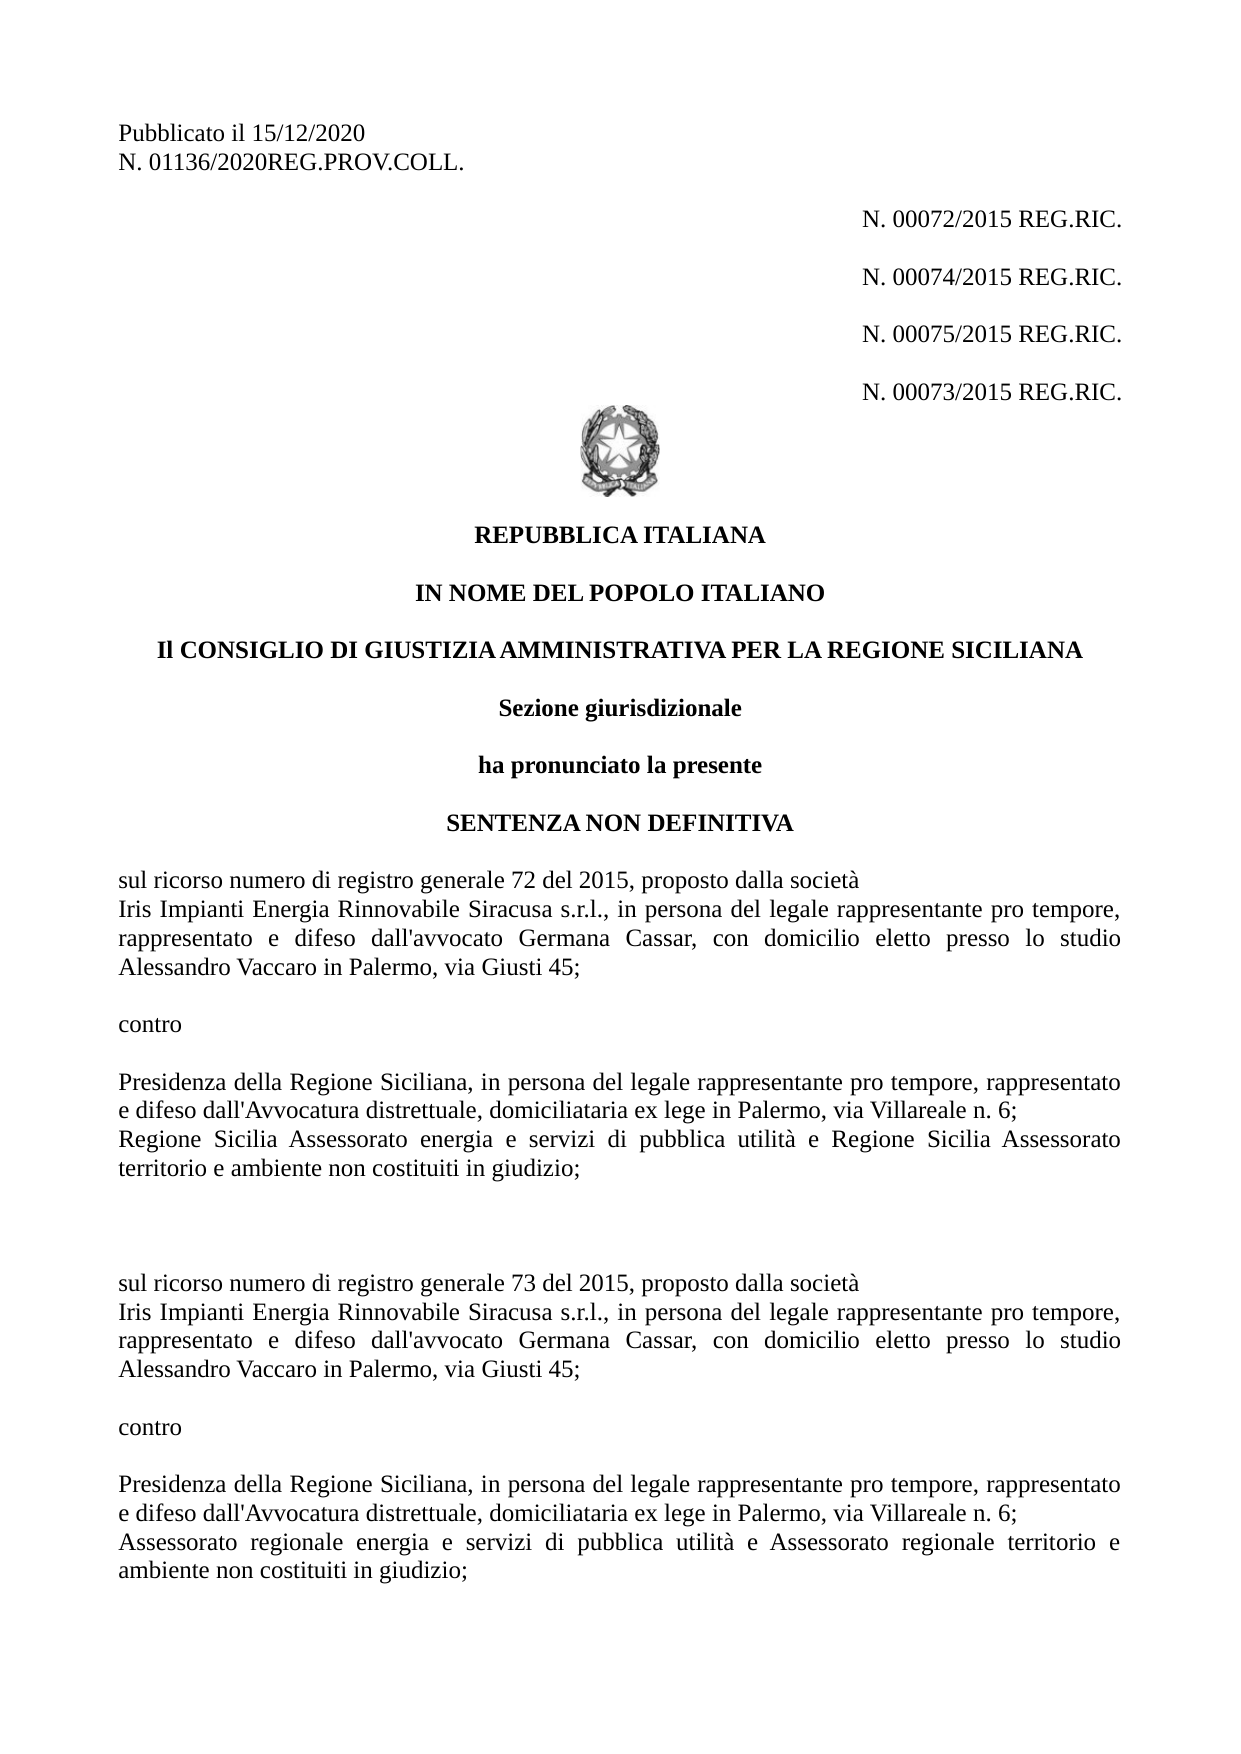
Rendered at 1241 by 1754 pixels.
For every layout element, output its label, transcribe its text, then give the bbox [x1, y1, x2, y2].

text N. 00074/2015 REG.RIC. [118, 262, 1122, 291]
text N. 01136/2020REG.PROV.COLL. [118, 147, 1122, 176]
text REPUBBLICA ITALIANA [118, 521, 1122, 549]
text N. 00072/2015 REG.RIC. [118, 204, 1122, 233]
text Sezione giurisdizionale [118, 693, 1122, 722]
text contro [118, 1009, 1122, 1038]
text sul ricorso numero di registro generale 72 del 2015, proposto dalla società [118, 866, 1122, 894]
text N. 00073/2015 REG.RIC. [118, 377, 1122, 406]
text Il CONSIGLIO DI GIUSTIZIA AMMINISTRATIVA PER LA REGIONE SICILIANA [118, 636, 1122, 664]
text Presidenza della Regione Siciliana, in persona del legale rappresentante pro tempore, rappresentato e difeso dall'Avvocatura distrettuale, domiciliataria ex lege in Palermo, via Villareale n. 6; [118, 1067, 1122, 1124]
text Iris Impianti Energia Rinnovabile Siracusa s.r.l., in persona del legale rappresentante pro tempore, rappresentato e difeso dall'avvocato Germana Cassar, con domicilio eletto presso lo studio Alessandro Vaccaro in Palermo, via Giusti 45; [118, 894, 1122, 981]
text Regione Sicilia Assessorato energia e servizi di pubblica utilità e Regione Sicilia Assessorato territorio e ambiente non costituiti in giudizio; [118, 1124, 1122, 1182]
text ha pronunciato la presente [118, 751, 1122, 779]
text IN NOME DEL POPOLO ITALIANO [118, 578, 1122, 607]
text contro [118, 1412, 1122, 1441]
text Presidenza della Regione Siciliana, in persona del legale rappresentante pro tempore, rappresentato e difeso dall'Avvocatura distrettuale, domiciliataria ex lege in Palermo, via Villareale n. 6; [118, 1469, 1122, 1527]
text Assessorato regionale energia e servizi di pubblica utilità e Assessorato regionale territorio e ambiente non costituiti in giudizio; [118, 1527, 1122, 1584]
text Pubblicato il 15/12/2020 [118, 118, 1122, 147]
text N. 00075/2015 REG.RIC. [118, 319, 1122, 348]
picture [580, 405, 660, 497]
text Iris Impianti Energia Rinnovabile Siracusa s.r.l., in persona del legale rappresentante pro tempore, rappresentato e difeso dall'avvocato Germana Cassar, con domicilio eletto presso lo studio Alessandro Vaccaro in Palermo, via Giusti 45; [118, 1297, 1122, 1383]
text sul ricorso numero di registro generale 73 del 2015, proposto dalla società [118, 1268, 1122, 1297]
text SENTENZA NON DEFINITIVA [118, 808, 1122, 837]
